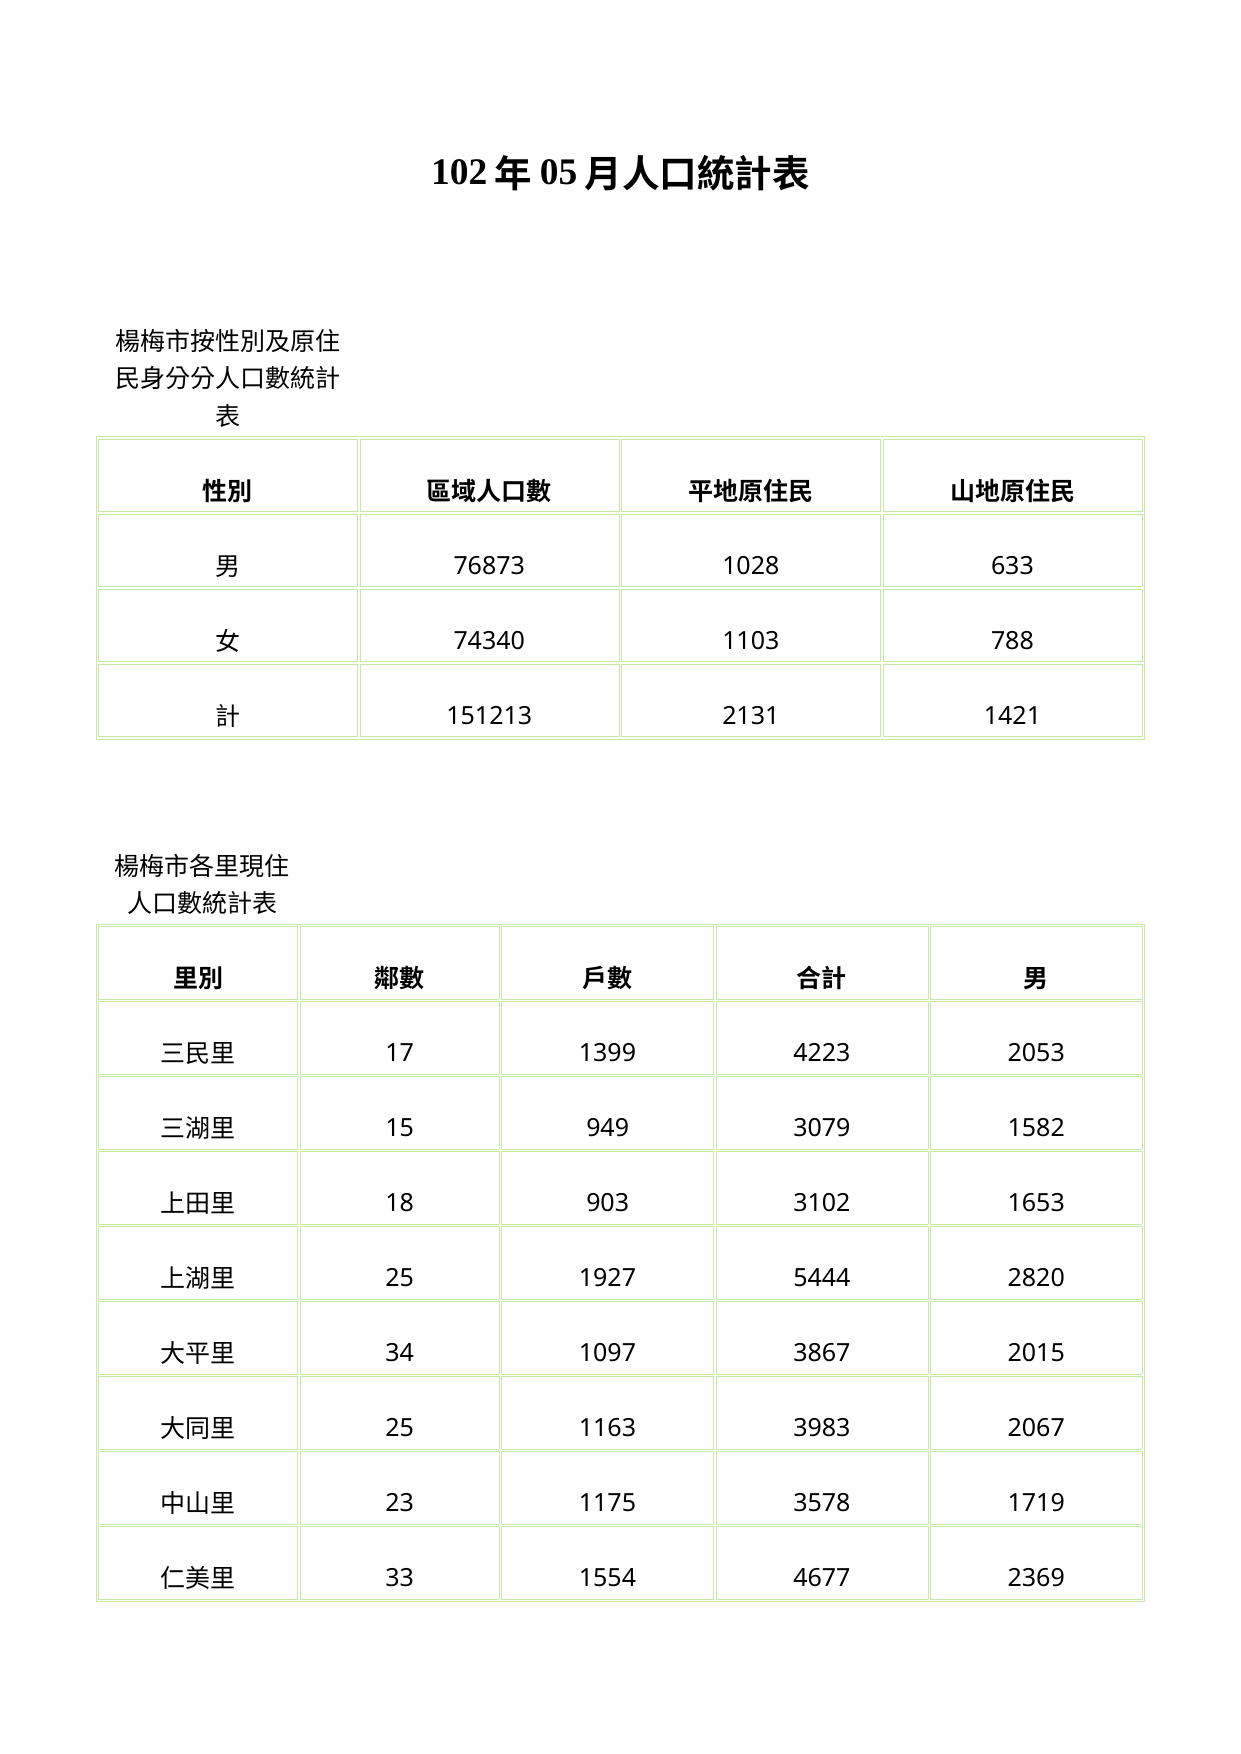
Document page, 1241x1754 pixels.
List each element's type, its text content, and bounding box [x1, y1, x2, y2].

table_cell 151213 [361, 665, 619, 736]
table_cell 4677 [717, 1527, 928, 1599]
table_cell 33 [301, 1527, 499, 1599]
table_cell 中山里 [99, 1452, 297, 1524]
table_cell 平地原住民 [622, 440, 880, 511]
table_cell 1582 [931, 1077, 1142, 1149]
table_cell 鄰數 [301, 927, 499, 999]
table_cell 合計 [717, 927, 928, 999]
table_cell 上田里 [99, 1152, 297, 1224]
table_cell 5444 [717, 1227, 928, 1299]
table_cell 788 [884, 590, 1142, 661]
table_cell 15 [301, 1077, 499, 1149]
table_cell 1163 [502, 1377, 713, 1449]
table_cell 1554 [502, 1527, 713, 1599]
table_cell 里別 [99, 927, 297, 999]
table_cell 3867 [717, 1302, 928, 1374]
text 102年05月人口統計表 [75, 127, 1165, 202]
table_cell 戶數 [502, 927, 713, 999]
table_cell 2131 [622, 665, 880, 736]
table_cell 計 [99, 665, 357, 736]
table_cell 1653 [931, 1152, 1142, 1224]
table_header [91, 240, 1149, 1604]
table_cell 三湖里 [99, 1077, 297, 1149]
table_cell 18 [301, 1152, 499, 1224]
table_cell 2369 [931, 1527, 1142, 1599]
table_cell 1175 [502, 1452, 713, 1524]
table_cell 3102 [717, 1152, 928, 1224]
table_cell 男 [99, 515, 357, 586]
table_cell 女 [99, 590, 357, 661]
table_cell 23 [301, 1452, 499, 1524]
table_cell 633 [884, 515, 1142, 586]
table_cell 2015 [931, 1302, 1142, 1374]
table_cell 區域人口數 [361, 440, 619, 511]
table_cell 1028 [622, 515, 880, 586]
table_cell 2067 [931, 1377, 1142, 1449]
table_cell 949 [502, 1077, 713, 1149]
table_cell 74340 [361, 590, 619, 661]
table_cell 男 [931, 927, 1142, 999]
table_cell 上湖里 [99, 1227, 297, 1299]
table_header 楊梅市各里現住人口數統計表 [97, 802, 307, 924]
table_cell 仁美里 [99, 1527, 297, 1599]
table_cell 3079 [717, 1077, 928, 1149]
table_cell 三民里 [99, 1002, 297, 1074]
table_cell 山地原住民 [884, 440, 1142, 511]
table_cell 大平里 [99, 1302, 297, 1374]
table_cell 3578 [717, 1452, 928, 1524]
table_cell 1097 [502, 1302, 713, 1374]
table_cell 1927 [502, 1227, 713, 1299]
table_cell 76873 [361, 515, 619, 586]
table_cell 1399 [502, 1002, 713, 1074]
table_cell 1421 [884, 665, 1142, 736]
table_cell 4223 [717, 1002, 928, 1074]
table_cell 2820 [931, 1227, 1142, 1299]
table_cell 2053 [931, 1002, 1142, 1074]
table_cell 1103 [622, 590, 880, 661]
table_cell 34 [301, 1302, 499, 1374]
table_cell 1719 [931, 1452, 1142, 1524]
table_cell 17 [301, 1002, 499, 1074]
table_cell 大同里 [99, 1377, 297, 1449]
table_cell 性別 [99, 440, 357, 511]
table_header 楊梅市按性別及原住民身分分人口數統計表 [97, 277, 358, 436]
table_cell 3983 [717, 1377, 928, 1449]
table_cell 25 [301, 1227, 499, 1299]
table_cell 25 [301, 1377, 499, 1449]
table_cell 903 [502, 1152, 713, 1224]
